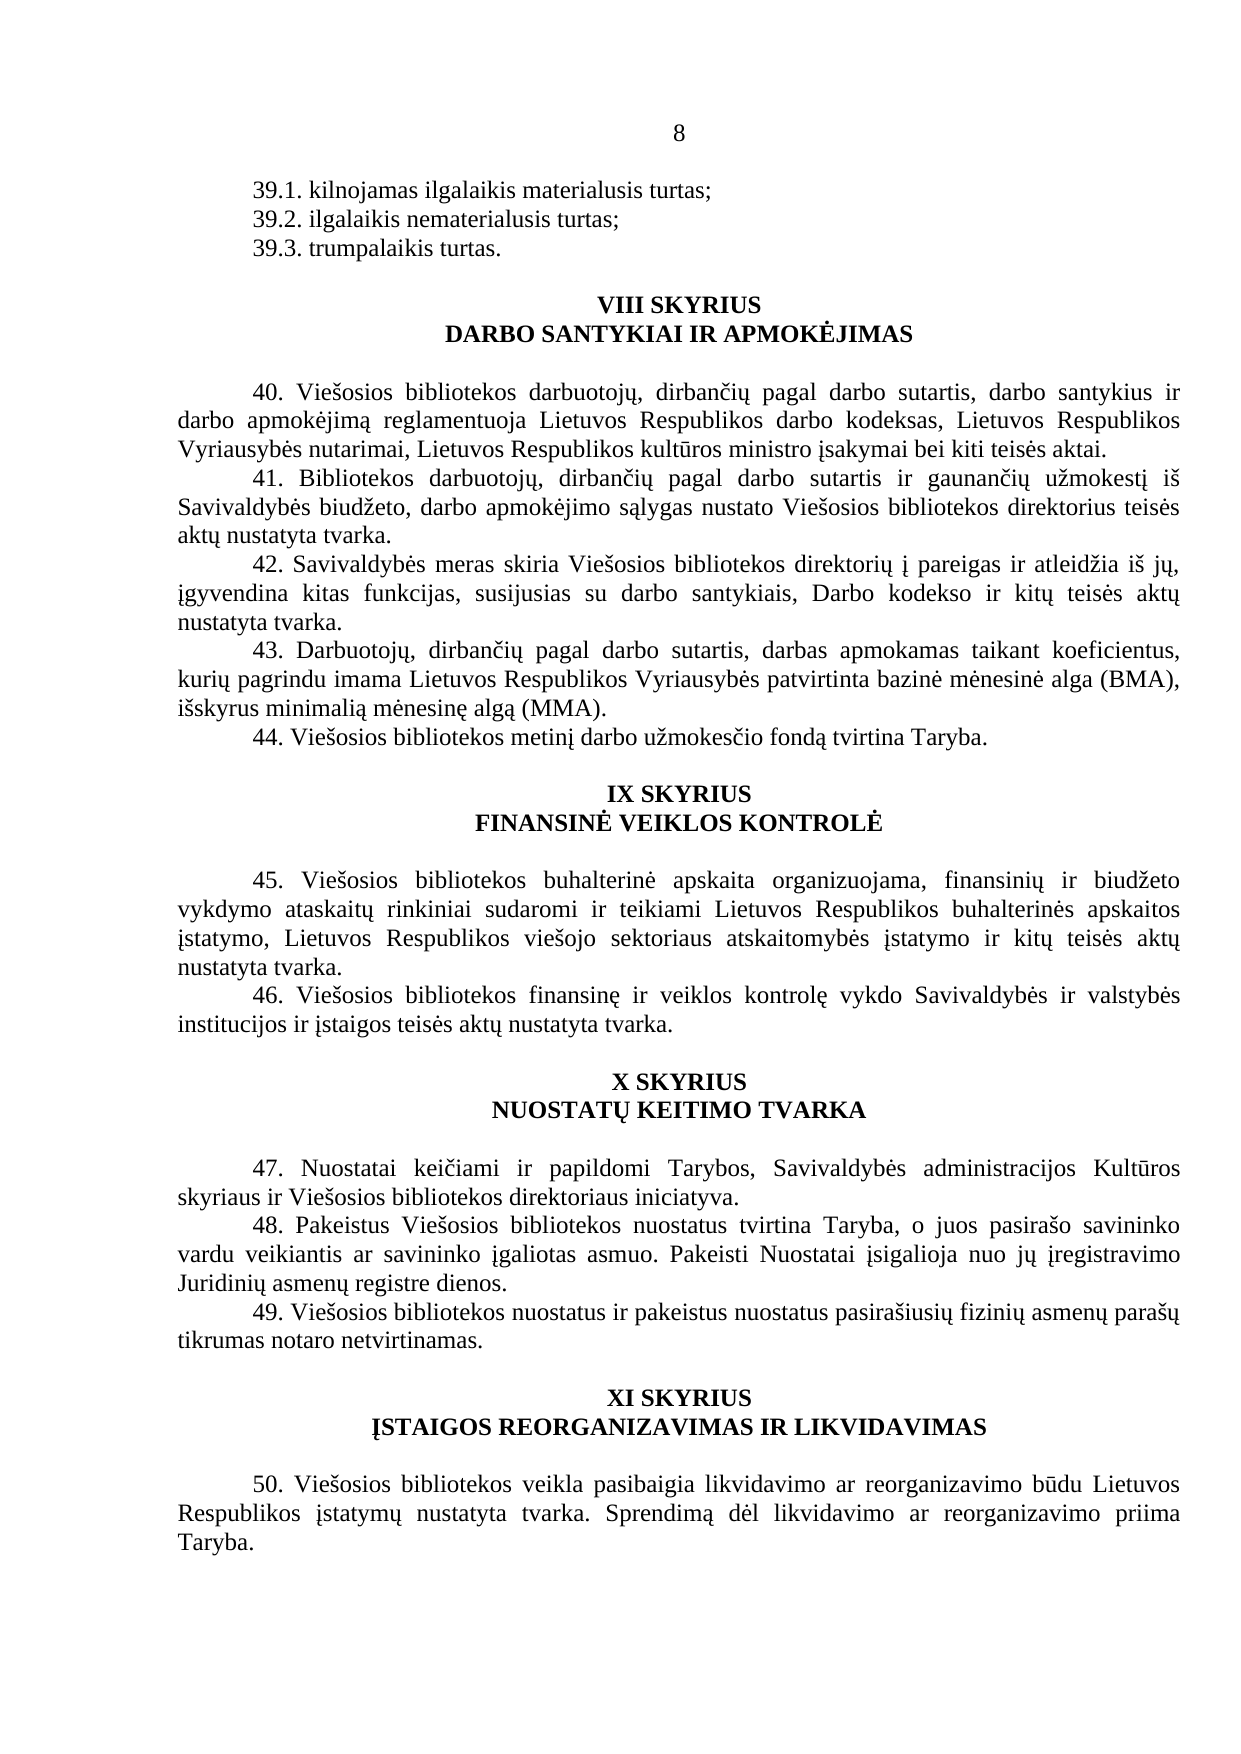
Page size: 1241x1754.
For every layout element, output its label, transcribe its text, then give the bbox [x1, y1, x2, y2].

text 40. Viešosios bibliotekos darbuotojų, dirbančių pagal darbo sutartis, darbo santykius ir darbo apmokėjimą reglamentuoja Lietuvos Respublikos darbo kodeksas, Lietuvos Respublikos Vyriausybės nutarimai, Lietuvos Respublikos kultūros ministro įsakymai bei kiti teisės aktai. [177, 377, 1181, 463]
text 39.1. kilnojamas ilgalaikis materialusis turtas; [177, 176, 1181, 204]
text 42. Savivaldybės meras skiria Viešosios bibliotekos direktorių į pareigas ir atleidžia iš jų, įgyvendina kitas funkcijas, susijusias su darbo santykiais, Darbo kodekso ir kitų teisės aktų nustatyta tvarka. [177, 549, 1181, 636]
text FINANSINĖ VEIKLOS KONTROLĖ [177, 808, 1181, 837]
text 50. Viešosios bibliotekos veikla pasibaigia likvidavimo ar reorganizavimo būdu Lietuvos Respublikos įstatymų nustatyta tvarka. Sprendimą dėl likvidavimo ar reorganizavimo priima Taryba. [177, 1469, 1181, 1556]
text DARBO SANTYKIAI IR APMOKĖJIMAS [177, 319, 1181, 348]
text 43. Darbuotojų, dirbančių pagal darbo sutartis, darbas apmokamas taikant koeficientus, kurių pagrindu imama Lietuvos Respublikos Vyriausybės patvirtinta bazinė mėnesinė alga (BMA), išskyrus minimalią mėnesinę algą (MMA). [177, 636, 1181, 722]
text ĮSTAIGOS REORGANIZAVIMAS IR LIKVIDAVIMAS [177, 1412, 1181, 1441]
text VIII SKYRIUS [177, 291, 1181, 319]
text 41. Bibliotekos darbuotojų, dirbančių pagal darbo sutartis ir gaunančių užmokestį iš Savivaldybės biudžeto, darbo apmokėjimo sąlygas nustato Viešosios bibliotekos direktorius teisės aktų nustatyta tvarka. [177, 463, 1181, 549]
text 48. Pakeistus Viešosios bibliotekos nuostatus tvirtina Taryba, o juos pasirašo savininko vardu veikiantis ar savininko įgaliotas asmuo. Pakeisti Nuostatai įsigalioja nuo jų įregistravimo Juridinių asmenų registre dienos. [177, 1211, 1181, 1297]
text 45. Viešosios bibliotekos buhalterinė apskaita organizuojama, finansinių ir biudžeto vykdymo ataskaitų rinkiniai sudaromi ir teikiami Lietuvos Respublikos buhalterinės apskaitos įstatymo, Lietuvos Respublikos viešojo sektoriaus atskaitomybės įstatymo ir kitų teisės aktų nustatyta tvarka. [177, 866, 1181, 981]
text 44. Viešosios bibliotekos metinį darbo užmokesčio fondą tvirtina Taryba. [177, 722, 1181, 751]
text 39.2. ilgalaikis nematerialusis turtas; [177, 204, 1181, 233]
text 46. Viešosios bibliotekos finansinę ir veiklos kontrolę vykdo Savivaldybės ir valstybės institucijos ir įstaigos teisės aktų nustatyta tvarka. [177, 981, 1181, 1038]
text NUOSTATŲ KEITIMO TVARKA [177, 1096, 1181, 1124]
text X SKYRIUS [177, 1067, 1181, 1096]
text XI SKYRIUS [177, 1383, 1181, 1412]
text 39.3. trumpalaikis turtas. [177, 233, 1181, 262]
text IX SKYRIUS [177, 779, 1181, 808]
text 49. Viešosios bibliotekos nuostatus ir pakeistus nuostatus pasirašiusių fizinių asmenų parašų tikrumas notaro netvirtinamas. [177, 1297, 1181, 1354]
text 47. Nuostatai keičiami ir papildomi Tarybos, Savivaldybės administracijos Kultūros skyriaus ir Viešosios bibliotekos direktoriaus iniciatyva. [177, 1153, 1181, 1211]
